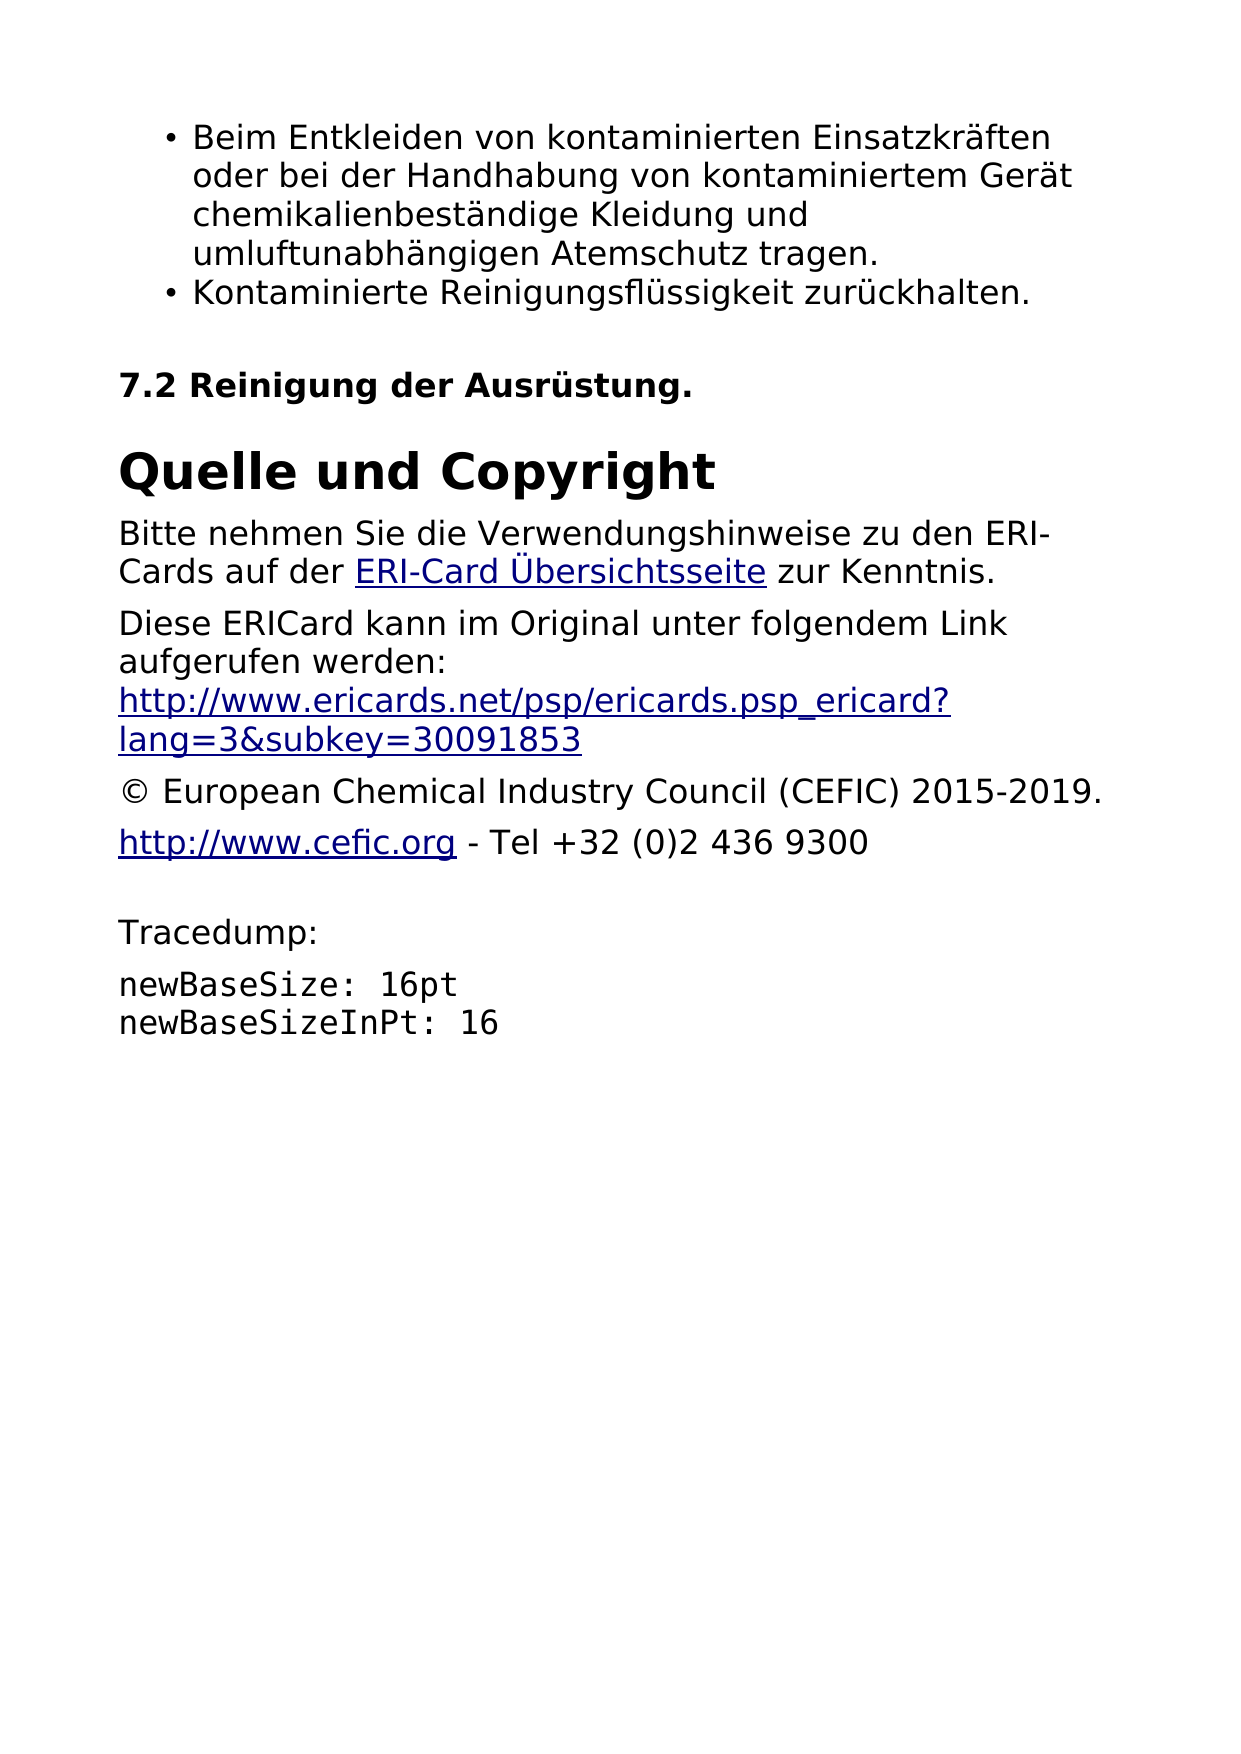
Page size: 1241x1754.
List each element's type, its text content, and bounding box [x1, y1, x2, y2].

text Bitte nehmen Sie die Verwendungshinweise zu den ERI-Cards auf der ERI-Card Übersichtsseite zur Kenntnis. [118, 514, 1122, 592]
text © European Chemical Industry Council (CEFIC) 2015-2019. [118, 772, 1122, 811]
subtitle Quelle und Copyright [118, 443, 1122, 501]
text http://www.cefic.org - Tel +32 (0)2 436 9300 [118, 823, 1122, 862]
subtitle 7.2 Reinigung der Ausrüstung. [118, 367, 1122, 406]
list Beim Entkleiden von kontaminierten Einsatzkräften oder bei der Handhabung von kontaminiertem Gerät chemikalienbeständige Kleidung und umluftunabhängigen Atemschutz tragen. [177, 118, 1122, 273]
text newBaseSize: 16pt newBaseSizeInPt: 16 [118, 965, 1122, 1043]
text Diese ERICard kann im Original unter folgendem Link aufgerufen werden: http://www.ericards.net/psp/ericards.psp_ericard?lang=3&subkey=30091853 [118, 604, 1122, 759]
list Kontaminierte Reinigungsflüssigkeit zurückhalten. [177, 273, 1122, 312]
text Tracedump: [118, 875, 1122, 952]
